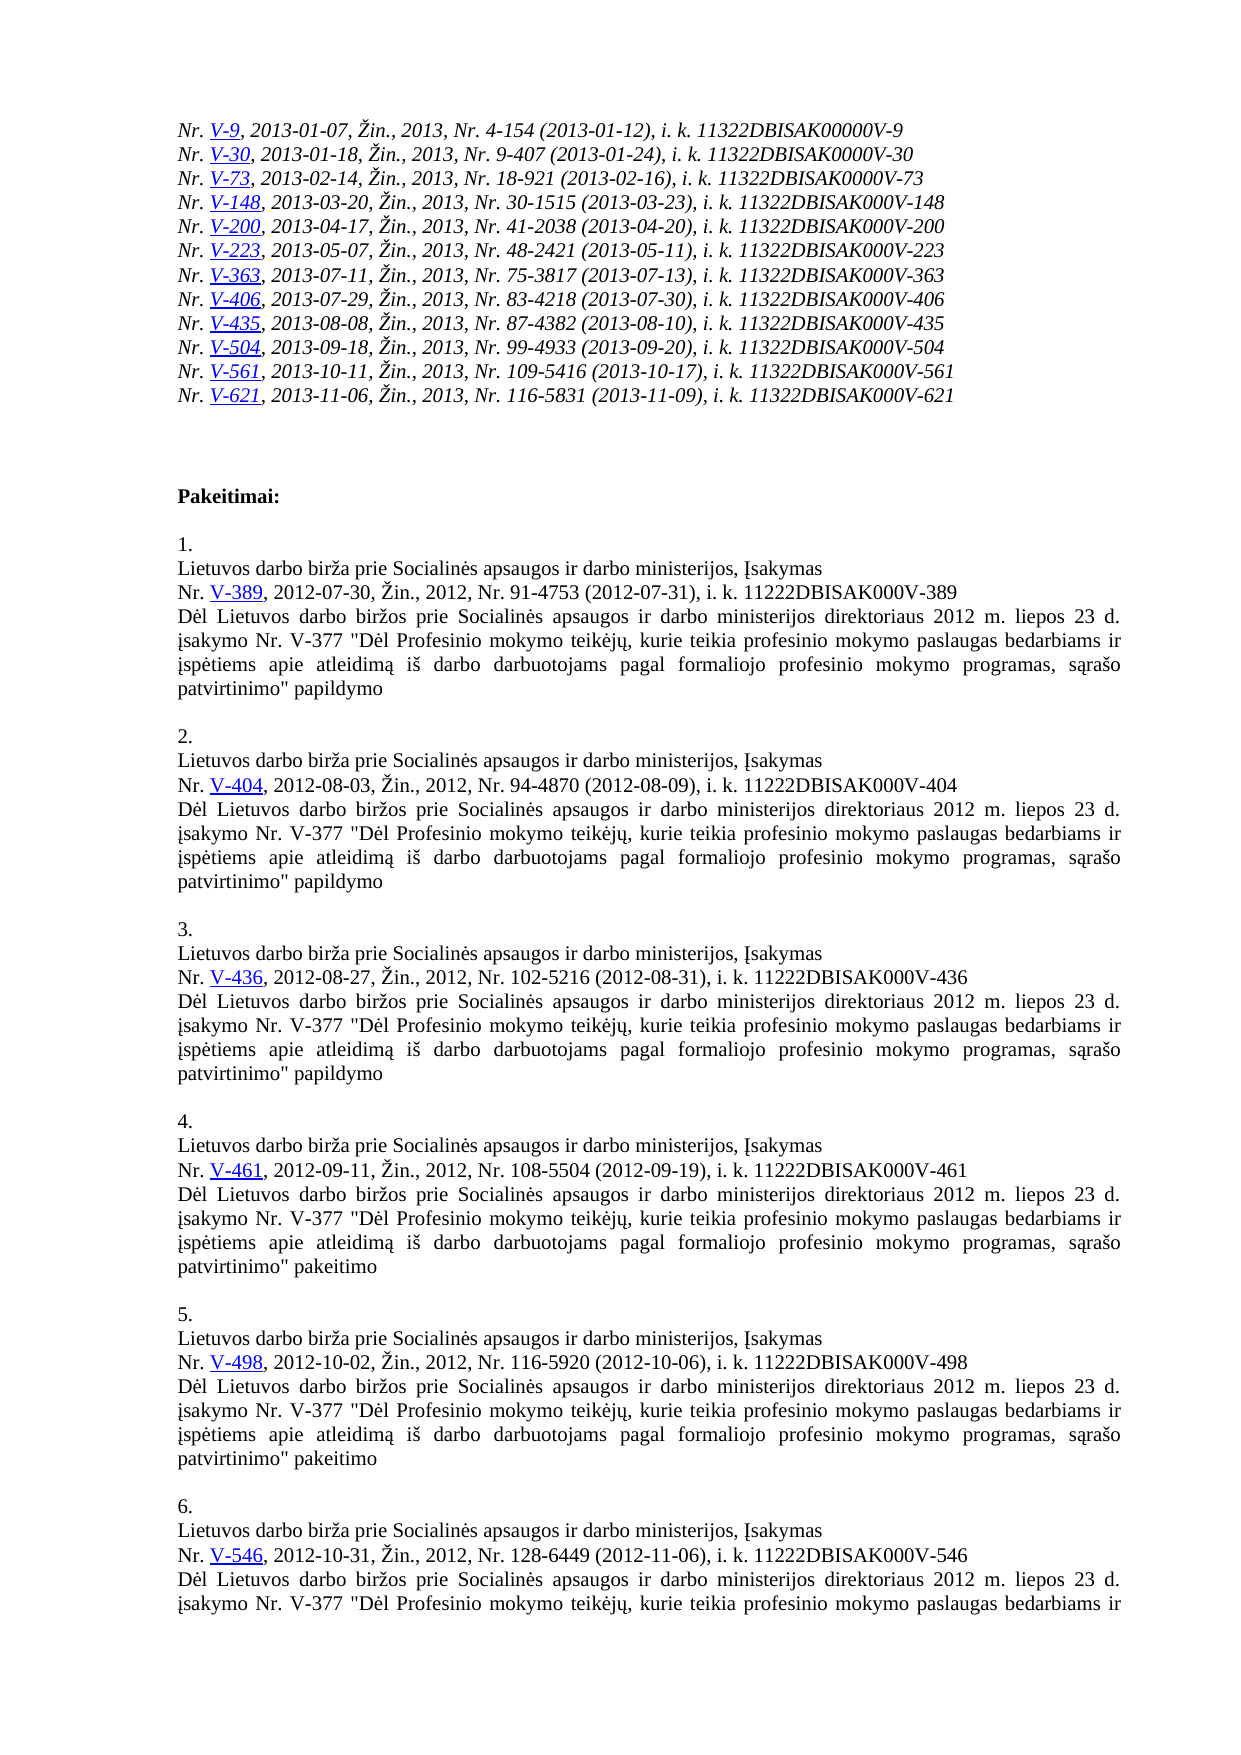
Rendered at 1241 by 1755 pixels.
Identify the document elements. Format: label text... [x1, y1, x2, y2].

text Nr. V-200, 2013-04-17, Žin., 2013, Nr. 41-2038 (2013-04-20), i. k. 11322DBISAK000V-200 [177, 214, 1122, 238]
text Lietuvos darbo birža prie Socialinės apsaugos ir darbo ministerijos, Įsakymas [177, 1326, 1122, 1350]
text Dėl Lietuvos darbo biržos prie Socialinės apsaugos ir darbo ministerijos direktoriaus 2012 m. liepos 23 d. įsakymo Nr. V-377 "Dėl Profesinio mokymo teikėjų, kurie teikia profesinio mokymo paslaugas bedarbiams ir įspėtiems apie atleidimą iš darbo darbuotojams pagal formaliojo profesinio mokymo programas, sąrašo patvirtinimo" papildymo [177, 604, 1122, 700]
text Nr. V-30, 2013-01-18, Žin., 2013, Nr. 9-407 (2013-01-24), i. k. 11322DBISAK0000V-30 [177, 142, 1122, 166]
text Dėl Lietuvos darbo biržos prie Socialinės apsaugos ir darbo ministerijos direktoriaus 2012 m. liepos 23 d. įsakymo Nr. V-377 "Dėl Profesinio mokymo teikėjų, kurie teikia profesinio mokymo paslaugas bedarbiams ir įspėtiems apie atleidimą iš darbo darbuotojams pagal formaliojo profesinio mokymo programas, sąrašo patvirtinimo" papildymo [177, 797, 1122, 893]
text Nr. V-435, 2013-08-08, Žin., 2013, Nr. 87-4382 (2013-08-10), i. k. 11322DBISAK000V-435 [177, 311, 1122, 335]
text Lietuvos darbo birža prie Socialinės apsaugos ir darbo ministerijos, Įsakymas [177, 1133, 1122, 1157]
text Nr. V-436, 2012-08-27, Žin., 2012, Nr. 102-5216 (2012-08-31), i. k. 11222DBISAK000V-436 [177, 965, 1122, 989]
text Nr. V-148, 2013-03-20, Žin., 2013, Nr. 30-1515 (2013-03-23), i. k. 11322DBISAK000V-148 [177, 190, 1122, 214]
text Nr. V-498, 2012-10-02, Žin., 2012, Nr. 116-5920 (2012-10-06), i. k. 11222DBISAK000V-498 [177, 1350, 1122, 1374]
text Dėl Lietuvos darbo biržos prie Socialinės apsaugos ir darbo ministerijos direktoriaus 2012 m. liepos 23 d. įsakymo Nr. V-377 "Dėl Profesinio mokymo teikėjų, kurie teikia profesinio mokymo paslaugas bedarbiams ir įspėtiems apie atleidimą iš darbo darbuotojams pagal formaliojo profesinio mokymo programas, sąrašo patvirtinimo" pakeitimo [177, 1182, 1122, 1278]
text Dėl Lietuvos darbo biržos prie Socialinės apsaugos ir darbo ministerijos direktoriaus 2012 m. liepos 23 d. įsakymo Nr. V-377 "Dėl Profesinio mokymo teikėjų, kurie teikia profesinio mokymo paslaugas bedarbiams ir įspėtiems apie atleidimą iš darbo darbuotojams pagal formaliojo profesinio mokymo programas, sąrašo patvirtinimo" pakeitimo [177, 1374, 1122, 1470]
text Nr. V-504, 2013-09-18, Žin., 2013, Nr. 99-4933 (2013-09-20), i. k. 11322DBISAK000V-504 [177, 335, 1122, 359]
text 1. [177, 532, 1122, 556]
text Nr. V-546, 2012-10-31, Žin., 2012, Nr. 128-6449 (2012-11-06), i. k. 11222DBISAK000V-546 [177, 1542, 1122, 1567]
text Lietuvos darbo birža prie Socialinės apsaugos ir darbo ministerijos, Įsakymas [177, 941, 1122, 965]
text Lietuvos darbo birža prie Socialinės apsaugos ir darbo ministerijos, Įsakymas [177, 748, 1122, 772]
text 2. [177, 724, 1122, 748]
text Lietuvos darbo birža prie Socialinės apsaugos ir darbo ministerijos, Įsakymas [177, 556, 1122, 580]
text 3. [177, 917, 1122, 941]
text Nr. V-406, 2013-07-29, Žin., 2013, Nr. 83-4218 (2013-07-30), i. k. 11322DBISAK000V-406 [177, 287, 1122, 311]
text Nr. V-561, 2013-10-11, Žin., 2013, Nr. 109-5416 (2013-10-17), i. k. 11322DBISAK000V-561 [177, 359, 1122, 383]
text Nr. V-73, 2013-02-14, Žin., 2013, Nr. 18-921 (2013-02-16), i. k. 11322DBISAK0000V-73 [177, 166, 1122, 190]
text 4. [177, 1109, 1122, 1133]
text Nr. V-621, 2013-11-06, Žin., 2013, Nr. 116-5831 (2013-11-09), i. k. 11322DBISAK000V-621 [177, 383, 1122, 407]
text 5. [177, 1302, 1122, 1326]
text Nr. V-461, 2012-09-11, Žin., 2012, Nr. 108-5504 (2012-09-19), i. k. 11222DBISAK000V-461 [177, 1157, 1122, 1182]
text Nr. V-223, 2013-05-07, Žin., 2013, Nr. 48-2421 (2013-05-11), i. k. 11322DBISAK000V-223 [177, 238, 1122, 262]
text 6. [177, 1494, 1122, 1518]
text Nr. V-363, 2013-07-11, Žin., 2013, Nr. 75-3817 (2013-07-13), i. k. 11322DBISAK000V-363 [177, 262, 1122, 287]
text Lietuvos darbo birža prie Socialinės apsaugos ir darbo ministerijos, Įsakymas [177, 1518, 1122, 1542]
text Nr. V-404, 2012-08-03, Žin., 2012, Nr. 94-4870 (2012-08-09), i. k. 11222DBISAK000V-404 [177, 772, 1122, 797]
text Pakeitimai: [177, 484, 1122, 508]
text Nr. V-389, 2012-07-30, Žin., 2012, Nr. 91-4753 (2012-07-31), i. k. 11222DBISAK000V-389 [177, 580, 1122, 604]
text Dėl Lietuvos darbo biržos prie Socialinės apsaugos ir darbo ministerijos direktoriaus 2012 m. liepos 23 d. įsakymo Nr. V-377 "Dėl Profesinio mokymo teikėjų, kurie teikia profesinio mokymo paslaugas bedarbiams ir įspėtiems apie atleidimą iš darbo darbuotojams pagal formaliojo profesinio mokymo programas, sąrašo patvirtinimo" papildymo [177, 989, 1122, 1085]
text Dėl Lietuvos darbo biržos prie Socialinės apsaugos ir darbo ministerijos direktoriaus 2012 m. liepos 23 d. įsakymo Nr. V-377 "Dėl Profesinio mokymo teikėjų, kurie teikia profesinio mokymo paslaugas bedarbiams ir [177, 1567, 1122, 1615]
text Nr. V-9, 2013-01-07, Žin., 2013, Nr. 4-154 (2013-01-12), i. k. 11322DBISAK00000V-9 [177, 118, 1122, 142]
